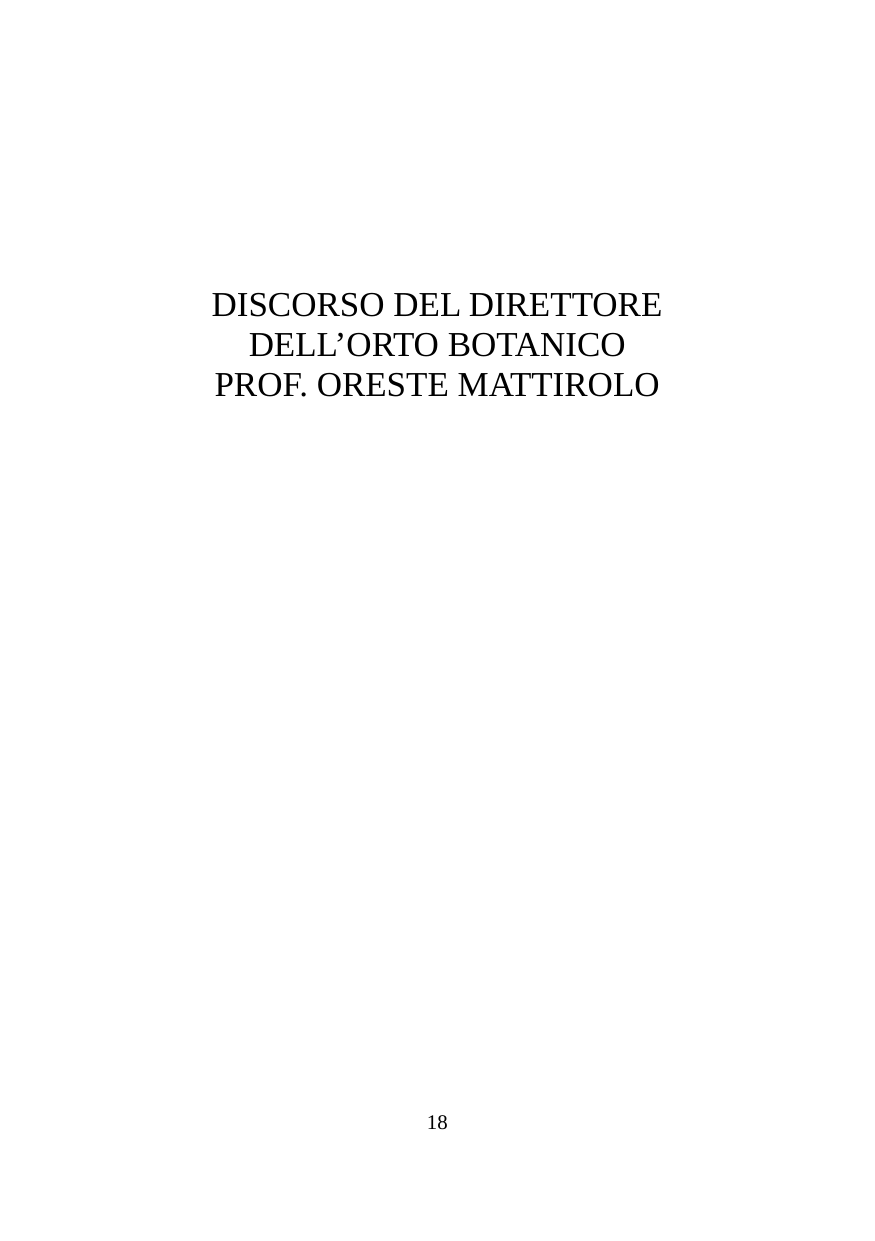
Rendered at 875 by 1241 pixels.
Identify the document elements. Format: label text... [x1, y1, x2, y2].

subtitle DISCORSO DEL DIRETTORE DELL’ORTO BOTANICO PROF. ORESTE MATTIROLO [165, 283, 709, 404]
